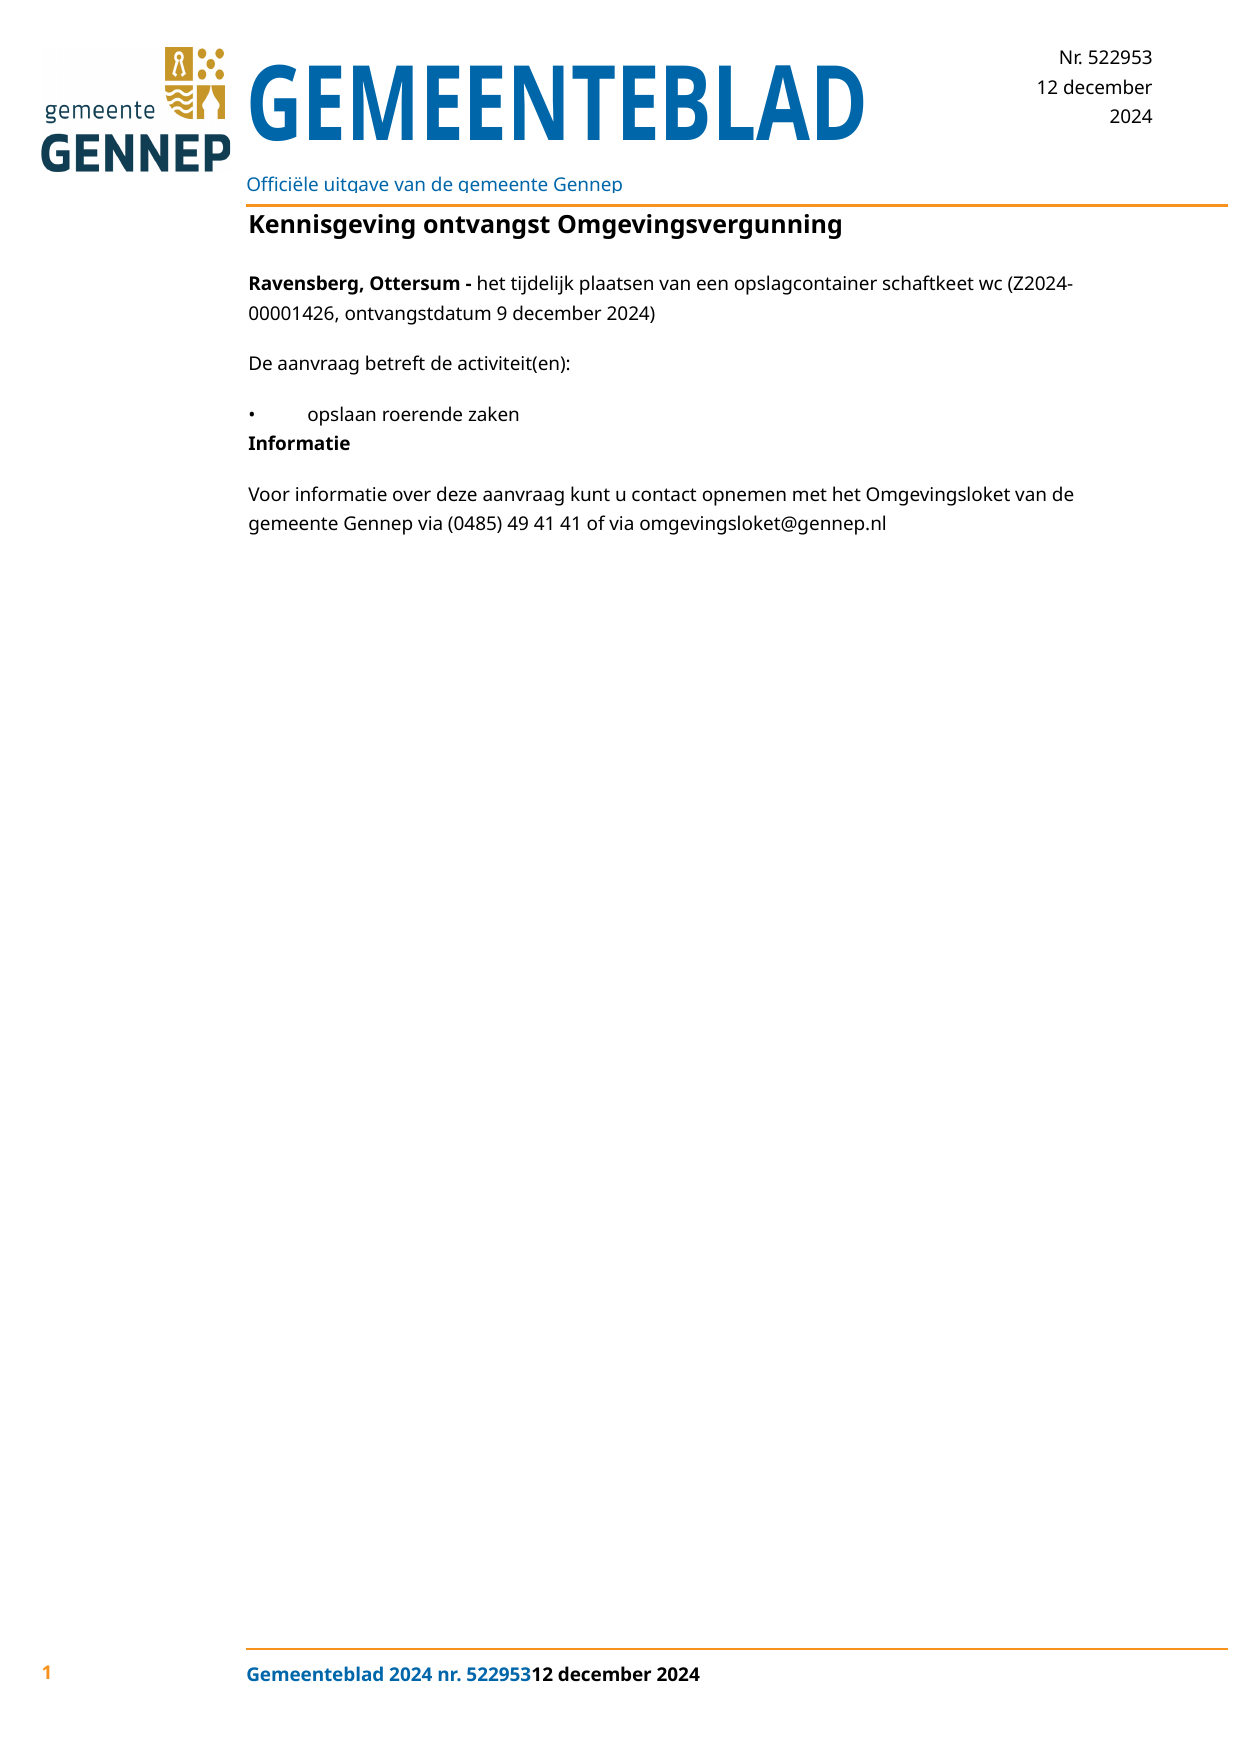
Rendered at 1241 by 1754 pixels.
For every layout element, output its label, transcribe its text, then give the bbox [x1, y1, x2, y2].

picture [41, 47, 231, 172]
text Kennisgeving ontvangst Omgevingsvergunning [248, 207, 1152, 241]
text Informatie [248, 430, 1152, 456]
list opslaan roerende zaken [248, 401, 1152, 426]
text Voor informatie over deze aanvraag kunt u contact opnemen met het Omgevingsloket van de gemeente Gennep via (0485) 49 41 41 of via omgevingsloket@gennep.nl [248, 481, 1152, 536]
text Ravensberg, Ottersum - het tijdelijk plaatsen van een opslagcontainer schaftkeet wc (Z2024-00001426, ontvangstdatum 9 december 2024) [248, 270, 1152, 326]
text De aanvraag betreft de activiteit(en): [248, 350, 1152, 376]
